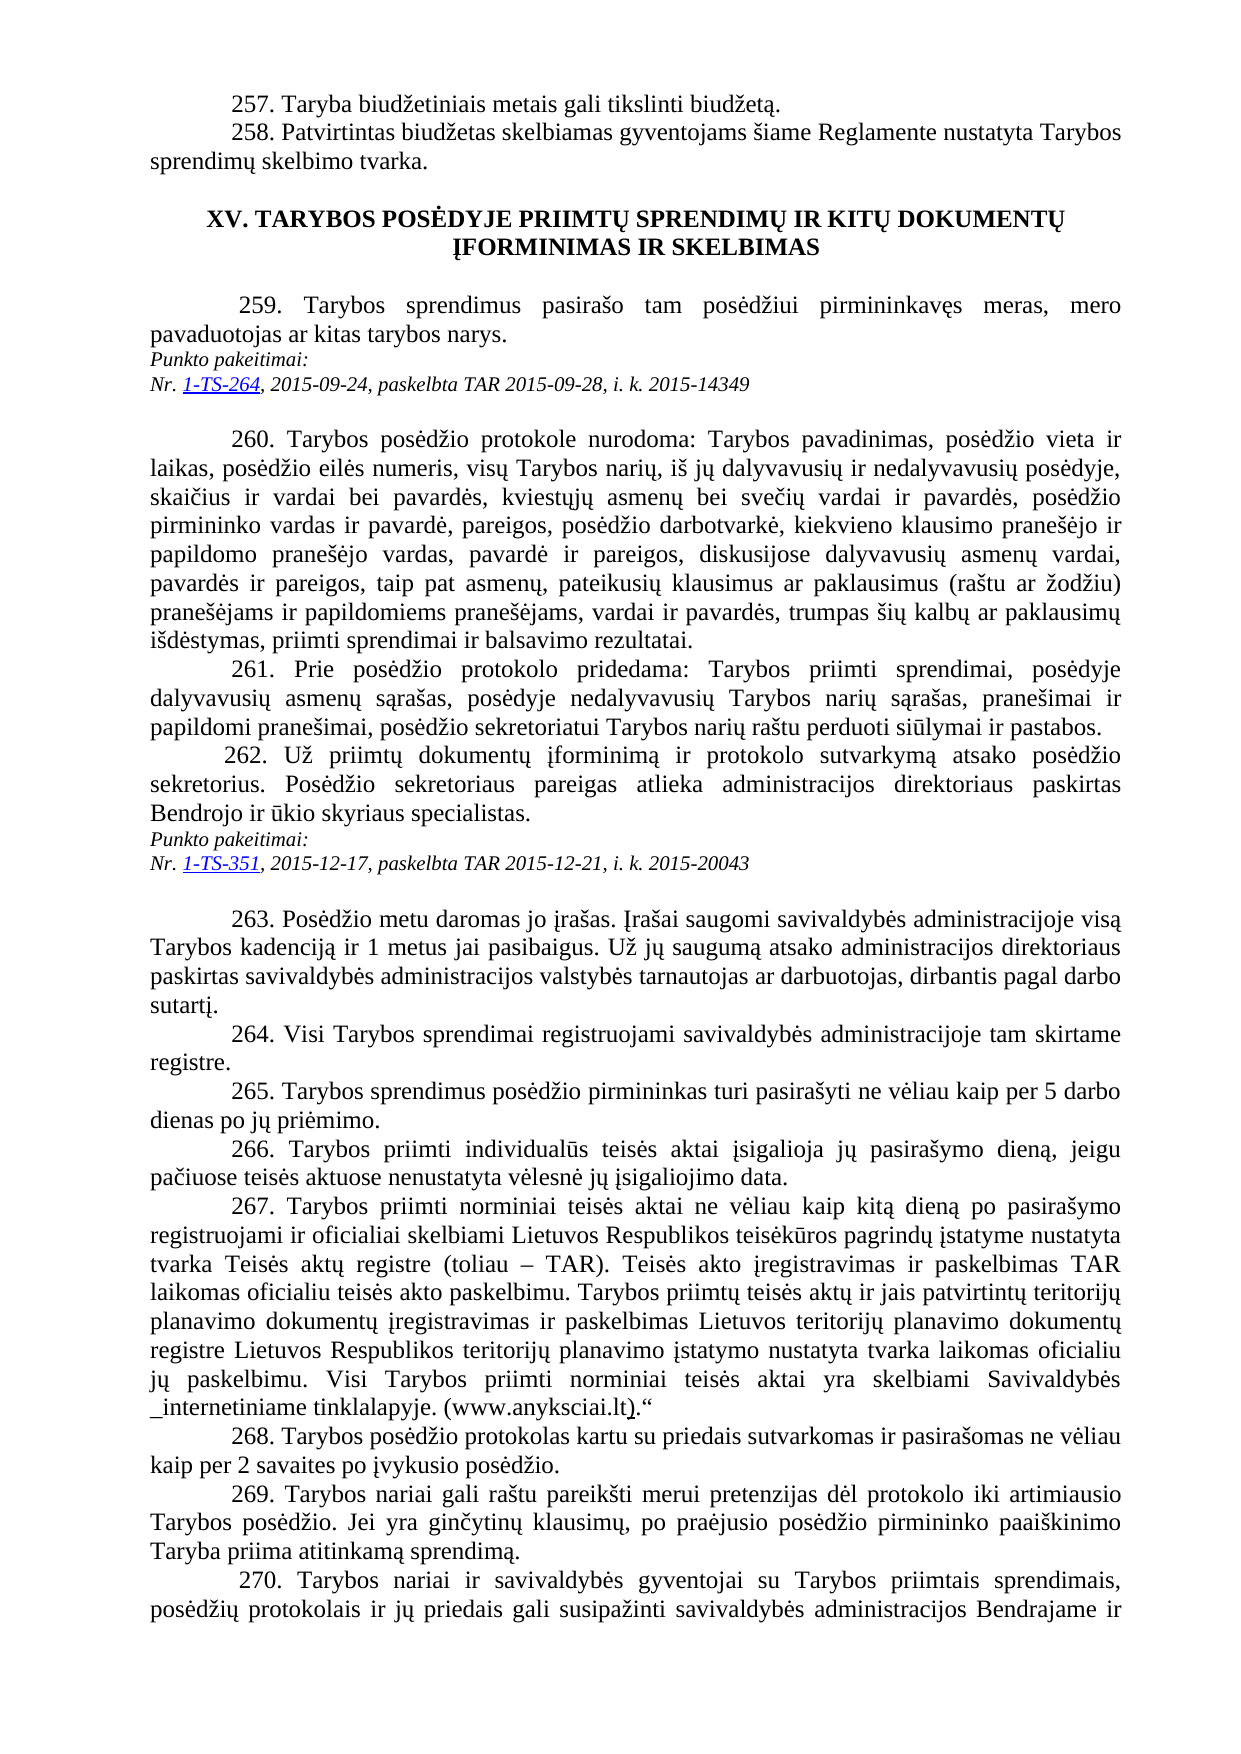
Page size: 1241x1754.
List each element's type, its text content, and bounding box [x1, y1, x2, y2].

text 267. Tarybos priimti norminiai teisės aktai ne vėliau kaip kitą dieną po pasirašymo registruojami ir oficialiai skelbiami Lietuvos Respublikos teisėkūros pagrindų įstatyme nustatyta tvarka Teisės aktų registre (toliau – TAR). Teisės akto įregistravimas ir paskelbimas TAR laikomas oficialiu teisės akto paskelbimu. Tarybos priimtų teisės aktų ir jais patvirtintų teritorijų planavimo dokumentų įregistravimas ir paskelbimas Lietuvos teritorijų planavimo dokumentų registre Lietuvos Respublikos teritorijų planavimo įstatymo nustatyta tvarka laikomas oficialiu jų paskelbimu. Visi Tarybos priimti norminiai teisės aktai yra skelbiami Savivaldybės _internetiniame tinklalapyje. (www.anyksciai.lt).“ [150, 1191, 1122, 1421]
text 261. Prie posėdžio protokolo pridedama: Tarybos priimti sprendimai, posėdyje dalyvavusių asmenų sąrašas, posėdyje nedalyvavusių Tarybos narių sąrašas, pranešimai ir papildomi pranešimai, posėdžio sekretoriatui Tarybos narių raštu perduoti siūlymai ir pastabos. [150, 654, 1122, 741]
text 266. Tarybos priimti individualūs teisės aktai įsigalioja jų pasirašymo dieną, jeigu pačiuose teisės aktuose nenustatyta vėlesnė jų įsigaliojimo data. [150, 1134, 1122, 1191]
text 260. Tarybos posėdžio protokole nurodoma: Tarybos pavadinimas, posėdžio vieta ir laikas, posėdžio eilės numeris, visų Tarybos narių, iš jų dalyvavusių ir nedalyvavusių posėdyje, skaičius ir vardai bei pavardės, kviestųjų asmenų bei svečių vardai ir pavardės, posėdžio pirmininko vardas ir pavardė, pareigos, posėdžio darbotvarkė, kiekvieno klausimo pranešėjo ir papildomo pranešėjo vardas, pavardė ir pareigos, diskusijose dalyvavusių asmenų vardai, pavardės ir pareigos, taip pat asmenų, pateikusių klausimus ar paklausimus (raštu ar žodžiu) pranešėjams ir papildomiems pranešėjams, vardai ir pavardės, trumpas šių kalbų ar paklausimų išdėstymas, priimti sprendimai ir balsavimo rezultatai. [150, 424, 1122, 654]
text 265. Tarybos sprendimus posėdžio pirmininkas turi pasirašyti ne vėliau kaip per 5 darbo dienas po jų priėmimo. [150, 1076, 1122, 1134]
text 258. Patvirtintas biudžetas skelbiamas gyventojams šiame Reglamente nustatyta Tarybos sprendimų skelbimo tvarka. [150, 117, 1122, 175]
text 257. Taryba biudžetiniais metais gali tikslinti biudžetą. [150, 89, 1122, 117]
text 270. Tarybos nariai ir savivaldybės gyventojai su Tarybos priimtais sprendimais, posėdžių protokolais ir jų priedais gali susipažinti savivaldybės administracijos Bendrajame ir [150, 1565, 1122, 1622]
text 263. Posėdžio metu daromas jo įrašas. Įrašai saugomi savivaldybės administracijoje visą Tarybos kadenciją ir 1 metus jai pasibaigus. Už jų saugumą atsako administracijos direktoriaus paskirtas savivaldybės administracijos valstybės tarnautojas ar darbuotojas, dirbantis pagal darbo sutartį. [150, 904, 1122, 1019]
text XV. TARYBOS POSĖDYJE PRIIMTŲ SPRENDIMŲ IR KITŲ DOKUMENTŲ ĮFORMINIMAS IR SKELBIMAS [150, 204, 1122, 261]
text Nr. 1-TS-264, 2015-09-24, paskelbta TAR 2015-09-28, i. k. 2015-14349 [150, 371, 1122, 396]
text 264. Visi Tarybos sprendimai registruojami savivaldybės administracijoje tam skirtame registre. [150, 1019, 1122, 1076]
text 269. Tarybos nariai gali raštu pareikšti merui pretenzijas dėl protokolo iki artimiausio Tarybos posėdžio. Jei yra ginčytinų klausimų, po praėjusio posėdžio pirmininko paaiškinimo Taryba priima atitinkamą sprendimą. [150, 1479, 1122, 1565]
text 268. Tarybos posėdžio protokolas kartu su priedais sutvarkomas ir pasirašomas ne vėliau kaip per 2 savaites po įvykusio posėdžio. [150, 1421, 1122, 1479]
text Punkto pakeitimai: [150, 347, 1122, 371]
text Nr. 1-TS-351, 2015-12-17, paskelbta TAR 2015-12-21, i. k. 2015-20043 [150, 851, 1122, 875]
text 262. Už priimtų dokumentų įforminimą ir protokolo sutvarkymą atsako posėdžio sekretorius. Posėdžio sekretoriaus pareigas atlieka administracijos direktoriaus paskirtas Bendrojo ir ūkio skyriaus specialistas. [150, 741, 1122, 827]
text Punkto pakeitimai: [150, 827, 1122, 851]
text 259. Tarybos sprendimus pasirašo tam posėdžiui pirmininkavęs meras, mero pavaduotojas ar kitas tarybos narys. [150, 290, 1122, 347]
